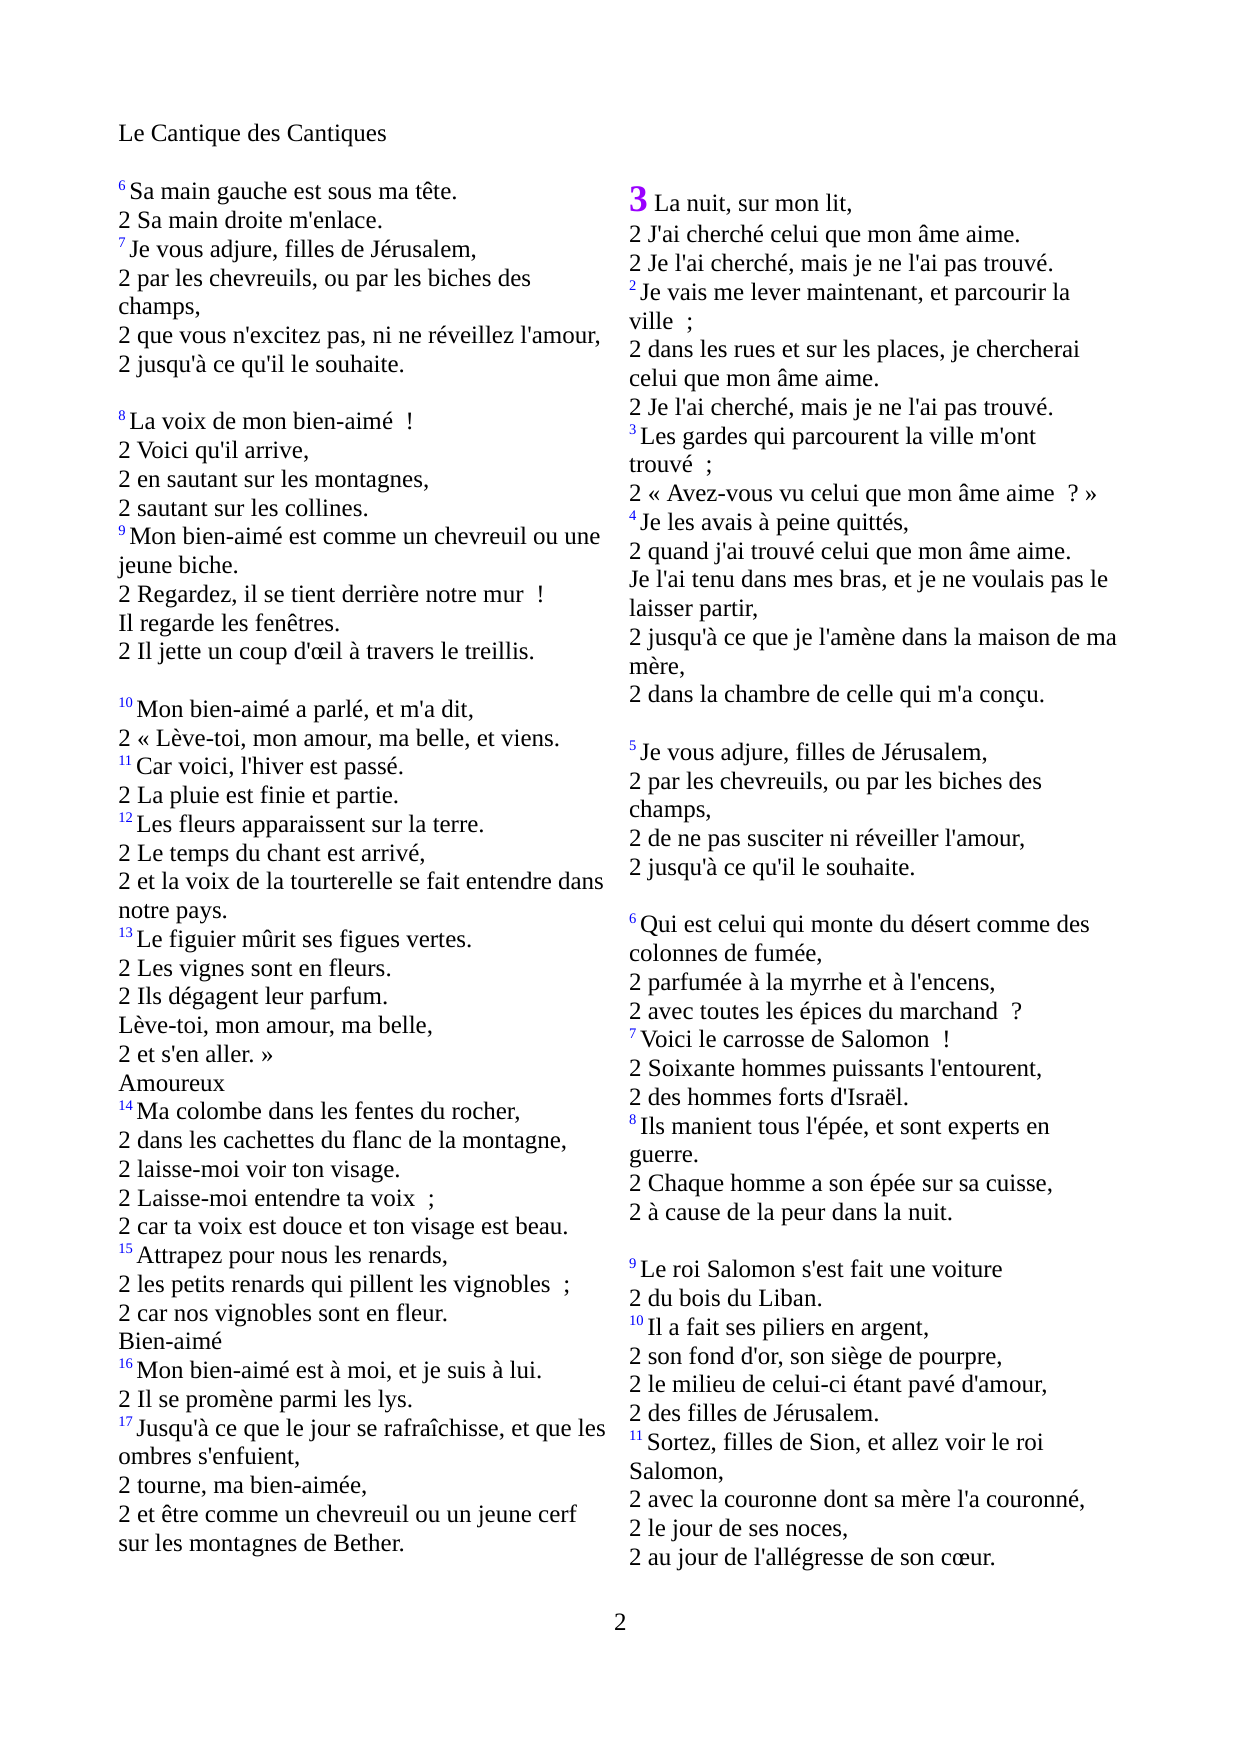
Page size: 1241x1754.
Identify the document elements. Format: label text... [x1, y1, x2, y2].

text 12 Les fleurs apparaissent sur la terre. [118, 809, 611, 838]
text 2 Regardez, il se tient derrière notre mur ! [118, 579, 611, 608]
text 2 et s'en aller. » [118, 1039, 611, 1068]
text 2 Ils dégagent leur parfum. [118, 981, 611, 1010]
text 10 Mon bien-aimé a parlé, et m'a dit, [118, 694, 611, 723]
text 2 quand j'ai trouvé celui que mon âme aime. [629, 536, 1122, 564]
text 6 Qui est celui qui monte du désert comme des colonnes de fumée, [629, 909, 1122, 967]
text 2 le jour de ses noces, [629, 1513, 1122, 1542]
text Je l'ai tenu dans mes bras, et je ne voulais pas le laisser partir, [629, 564, 1122, 622]
text 2 et être comme un chevreuil ou un jeune cerf sur les montagnes de Bether. [118, 1499, 611, 1556]
text 15 Attrapez pour nous les renards, [118, 1240, 611, 1269]
text 14 Ma colombe dans les fentes du rocher, [118, 1096, 611, 1125]
text 2 Je vais me lever maintenant, et parcourir la ville ; [629, 277, 1122, 334]
text 2 dans les cachettes du flanc de la montagne, [118, 1125, 611, 1154]
text 9 Le roi Salomon s'est fait une voiture [629, 1254, 1122, 1283]
text 2 en sautant sur les montagnes, [118, 464, 611, 493]
text 2 que vous n'excitez pas, ni ne réveillez l'amour, [118, 320, 611, 349]
text 2 du bois du Liban. [629, 1283, 1122, 1312]
text 2 Les vignes sont en fleurs. [118, 953, 611, 981]
text 4 Je les avais à peine quittés, [629, 507, 1122, 536]
text 2 Il jette un coup d'œil à travers le treillis. [118, 636, 611, 665]
text 2 parfumée à la myrrhe et à l'encens, [629, 967, 1122, 996]
text 2 le milieu de celui-ci étant pavé d'amour, [629, 1369, 1122, 1398]
text 3 Les gardes qui parcourent la ville m'ont trouvé ; [629, 421, 1122, 478]
text 7 Voici le carrosse de Salomon ! [629, 1024, 1122, 1053]
text 2 car nos vignobles sont en fleur. [118, 1298, 611, 1326]
text 16 Mon bien-aimé est à moi, et je suis à lui. [118, 1355, 611, 1384]
text 17 Jusqu'à ce que le jour se rafraîchisse, et que les ombres s'enfuient, [118, 1413, 611, 1470]
text 2 Chaque homme a son épée sur sa cuisse, [629, 1168, 1122, 1197]
text 2 Je l'ai cherché, mais je ne l'ai pas trouvé. [629, 248, 1122, 277]
text 2 La pluie est finie et partie. [118, 780, 611, 809]
text 2 avec la couronne dont sa mère l'a couronné, [629, 1484, 1122, 1513]
text 2 à cause de la peur dans la nuit. [629, 1197, 1122, 1226]
text 2 des filles de Jérusalem. [629, 1398, 1122, 1427]
text 2 J'ai cherché celui que mon âme aime. [629, 219, 1122, 248]
text Bien-aimé [118, 1326, 611, 1355]
text 2 Je l'ai cherché, mais je ne l'ai pas trouvé. [629, 392, 1122, 421]
text 2 par les chevreuils, ou par les biches des champs, [629, 766, 1122, 823]
text 2 jusqu'à ce que je l'amène dans la maison de ma mère, [629, 622, 1122, 679]
text 2 « Lève-toi, mon amour, ma belle, et viens. [118, 723, 611, 751]
text 2 dans la chambre de celle qui m'a conçu. [629, 679, 1122, 708]
text 11 Sortez, filles de Sion, et allez voir le roi Salomon, [629, 1427, 1122, 1484]
text 2 dans les rues et sur les places, je chercherai celui que mon âme aime. [629, 334, 1122, 392]
text 2 Sa main droite m'enlace. [118, 205, 611, 234]
text 9 Mon bien-aimé est comme un chevreuil ou une jeune biche. [118, 521, 611, 579]
text 2 car ta voix est douce et ton visage est beau. [118, 1211, 611, 1240]
text 2 avec toutes les épices du marchand ? [629, 996, 1122, 1024]
text 2 sautant sur les collines. [118, 493, 611, 521]
text 2 tourne, ma bien-aimée, [118, 1470, 611, 1499]
text 11 Car voici, l'hiver est passé. [118, 751, 611, 780]
text 2 Voici qu'il arrive, [118, 435, 611, 464]
text 2 les petits renards qui pillent les vignobles ; [118, 1269, 611, 1298]
text 2 Soixante hommes puissants l'entourent, [629, 1053, 1122, 1082]
text 8 Ils manient tous l'épée, et sont experts en guerre. [629, 1111, 1122, 1168]
text Lève-toi, mon amour, ma belle, [118, 1010, 611, 1039]
text 6 Sa main gauche est sous ma tête. [118, 176, 611, 205]
text 2 son fond d'or, son siège de pourpre, [629, 1341, 1122, 1369]
text 3 La nuit, sur mon lit, [629, 176, 1122, 219]
text 2 « Avez-vous vu celui que mon âme aime ? » [629, 478, 1122, 507]
text Amoureux [118, 1068, 611, 1096]
text 2 des hommes forts d'Israël. [629, 1082, 1122, 1111]
text 2 et la voix de la tourterelle se fait entendre dans notre pays. [118, 866, 611, 924]
text 2 Le temps du chant est arrivé, [118, 838, 611, 866]
text 2 jusqu'à ce qu'il le souhaite. [629, 852, 1122, 881]
text 5 Je vous adjure, filles de Jérusalem, [629, 737, 1122, 766]
text 13 Le figuier mûrit ses figues vertes. [118, 924, 611, 953]
text 2 laisse-moi voir ton visage. [118, 1154, 611, 1183]
text 2 au jour de l'allégresse de son cœur. [629, 1542, 1122, 1571]
text 2 jusqu'à ce qu'il le souhaite. [118, 349, 611, 378]
text 2 Il se promène parmi les lys. [118, 1384, 611, 1413]
text 2 par les chevreuils, ou par les biches des champs, [118, 263, 611, 320]
text 8 La voix de mon bien-aimé ! [118, 406, 611, 435]
text 2 de ne pas susciter ni réveiller l'amour, [629, 823, 1122, 852]
text 10 Il a fait ses piliers en argent, [629, 1312, 1122, 1341]
text 7 Je vous adjure, filles de Jérusalem, [118, 234, 611, 263]
text 2 Laisse-moi entendre ta voix ; [118, 1183, 611, 1211]
text Il regarde les fenêtres. [118, 608, 611, 636]
